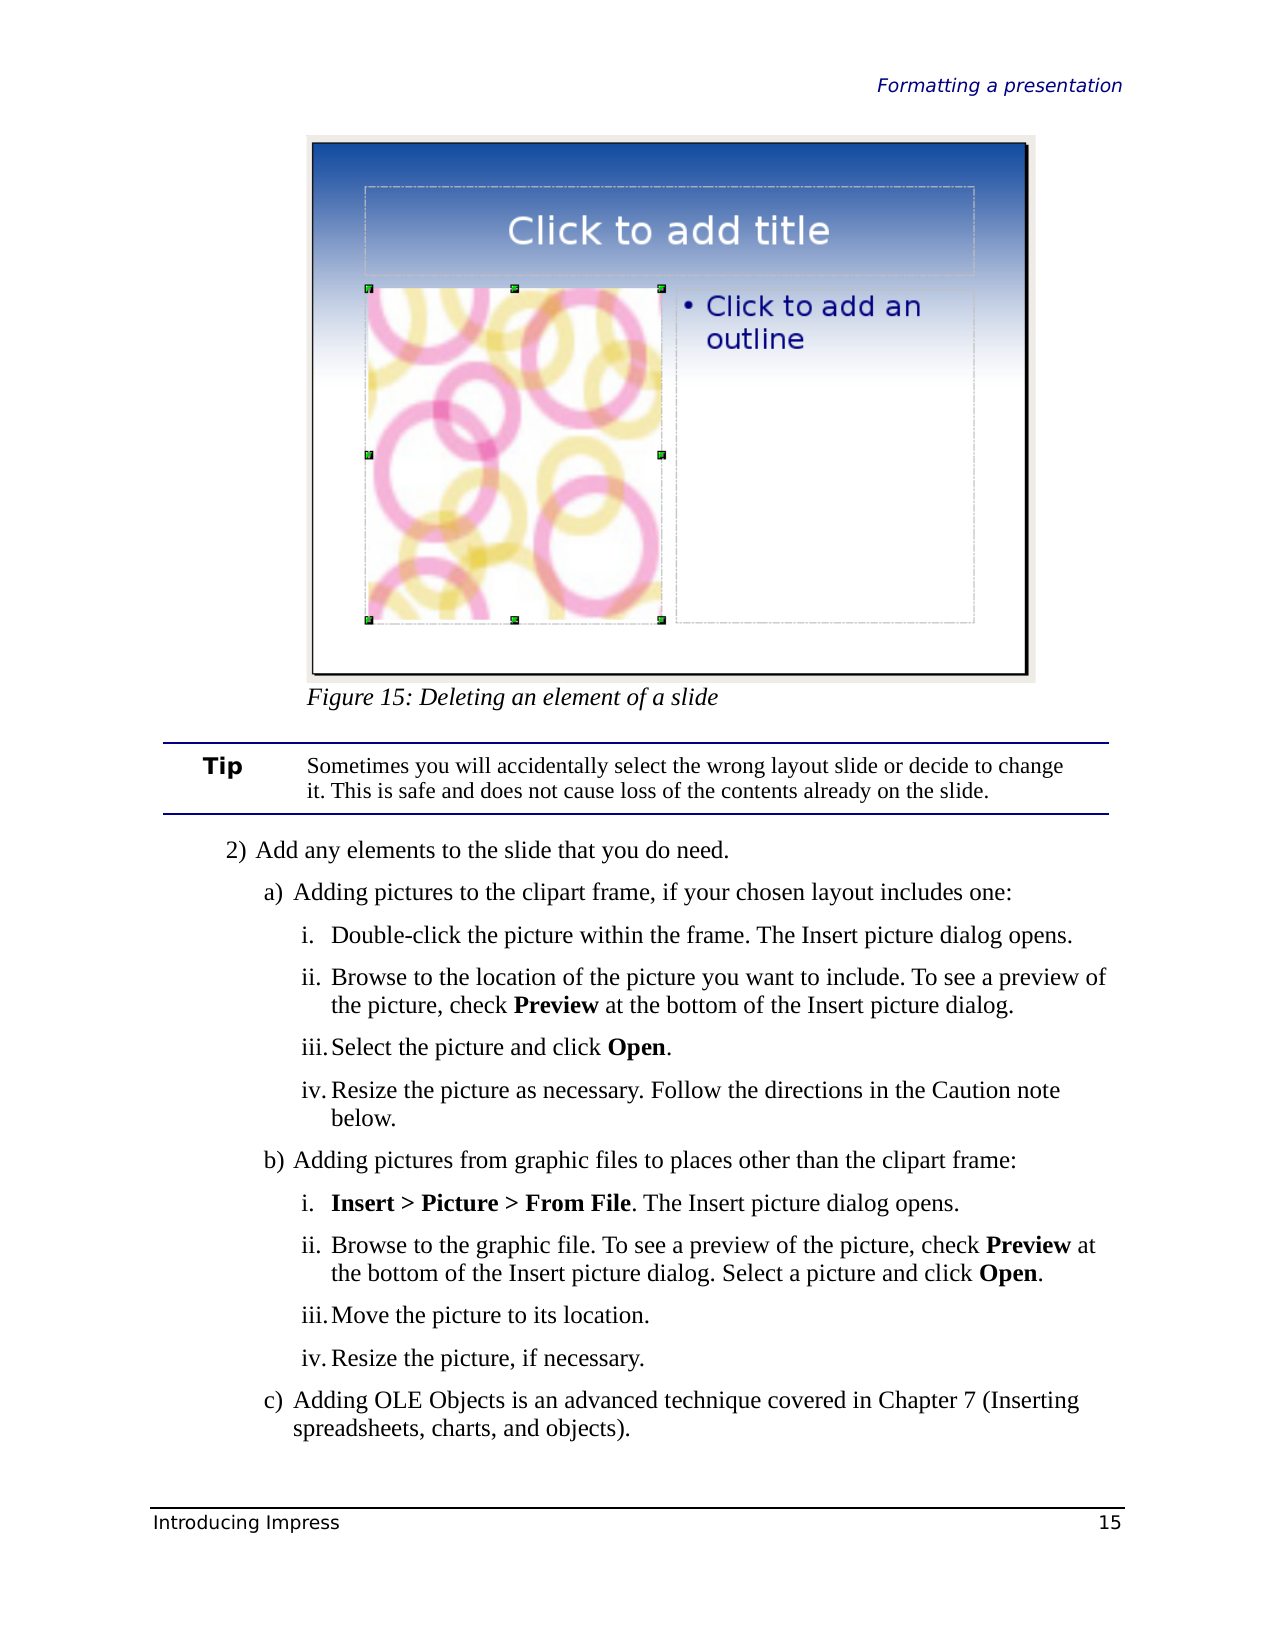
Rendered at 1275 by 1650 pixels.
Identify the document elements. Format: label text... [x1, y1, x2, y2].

list Resize the picture, if necessary. [301, 1344, 1125, 1372]
list Figure 16: Deleting an element of a slide [307, 683, 1036, 710]
table_header Sometimes you will accidentally select the wrong layout slide or decide to change it. This is safe and does not cause loss of the contents already on the slide. [283, 744, 1109, 813]
list Move the picture to its location. [301, 1301, 1125, 1329]
list Adding pictures to the clipart frame, if your chosen layout includes one: [263, 878, 1125, 906]
list Insert > Picture > From File. The Insert picture dialog opens. [301, 1189, 1125, 1216]
list Browse to the graphic file. To see a preview of the picture, check Preview at the bottom of the Insert picture dialog. Select a picture and click Open. [301, 1231, 1125, 1287]
table_header Tip [163, 744, 283, 813]
list Double-click the picture within the frame. The Insert picture dialog opens. [301, 921, 1125, 948]
picture [306, 135, 1036, 683]
list Resize the picture as necessary. Follow the directions in the Caution note below. [301, 1076, 1125, 1131]
list Adding OLE Objects is an advanced technique covered in Chapter 7 (Inserting spreadsheets, charts, and objects). [263, 1386, 1125, 1442]
list Select the picture and click Open. [301, 1033, 1125, 1061]
list Add any elements to the slide that you do need. [226, 836, 1125, 863]
list Adding pictures from graphic files to places other than the clipart frame: [263, 1146, 1125, 1174]
list Browse to the location of the picture you want to include. To see a preview of the picture, check Preview at the bottom of the Insert picture dialog. [301, 963, 1125, 1019]
